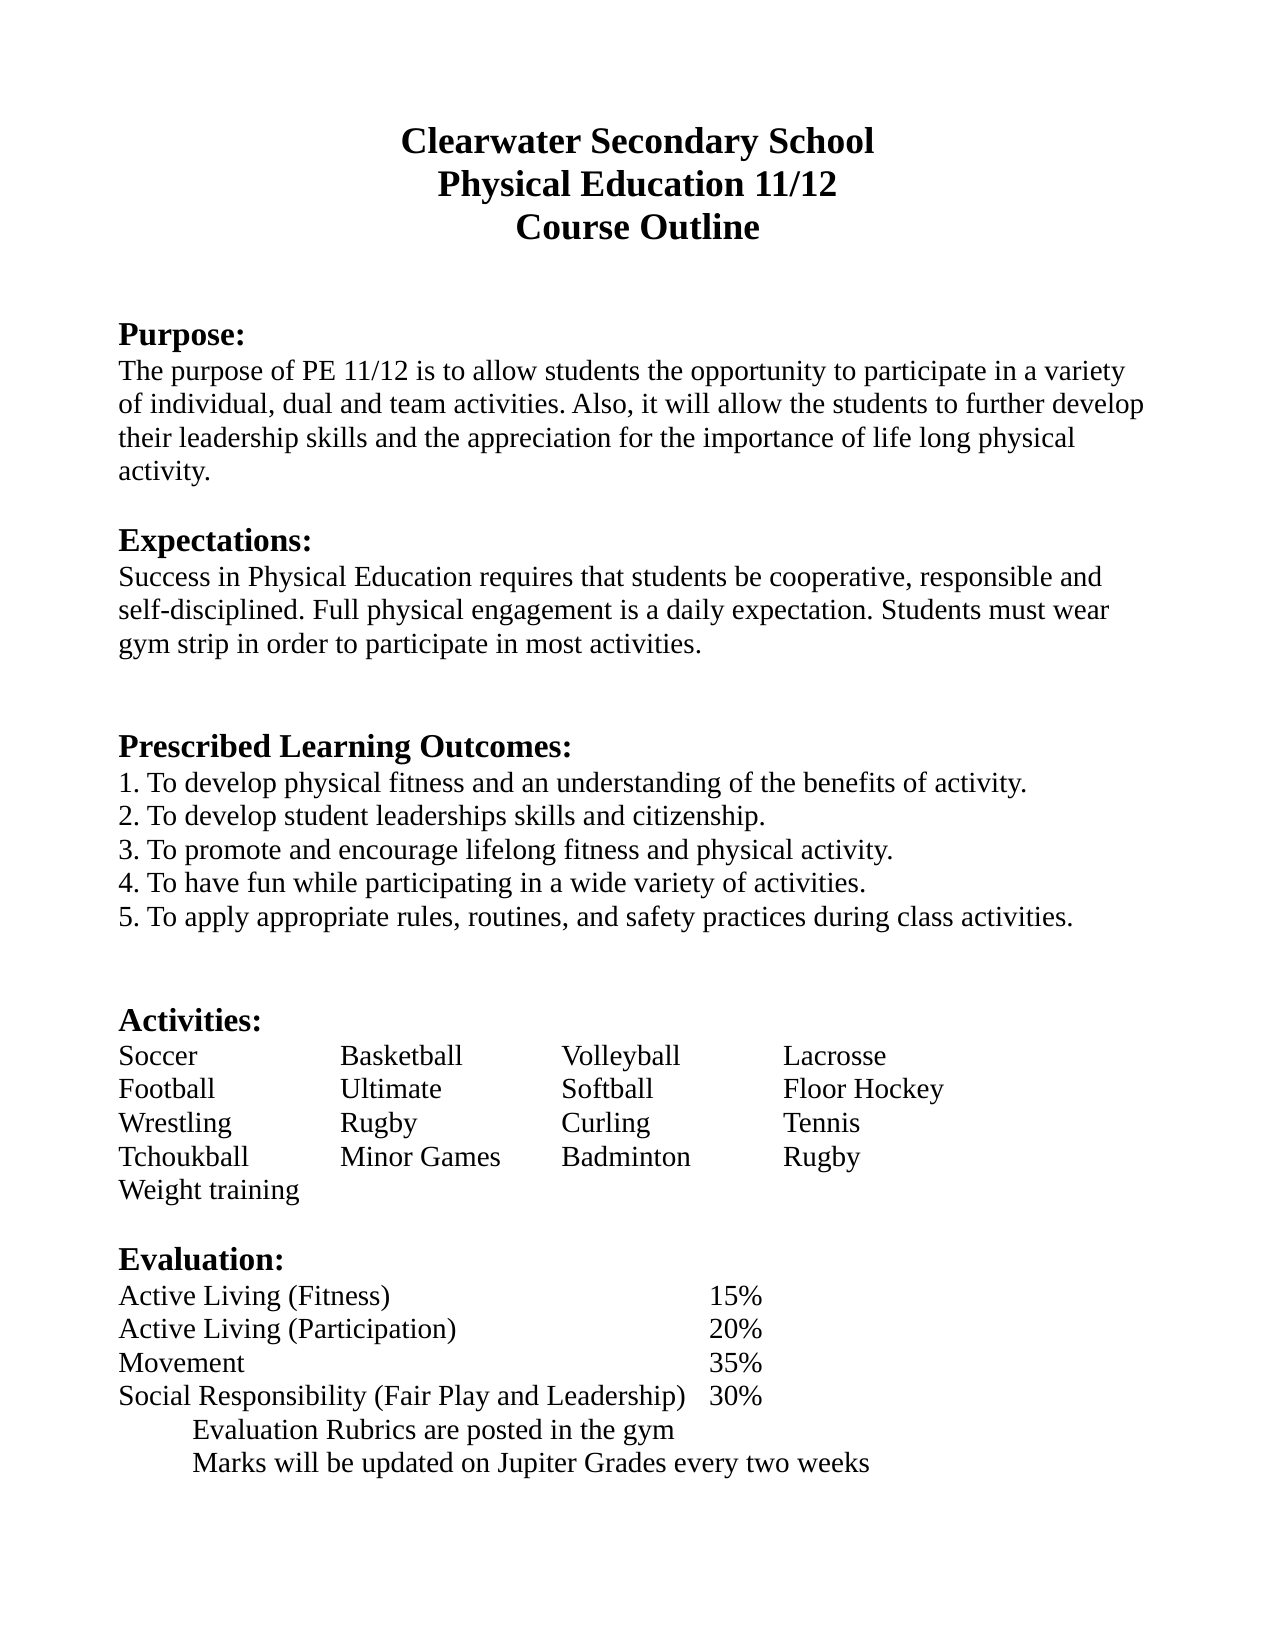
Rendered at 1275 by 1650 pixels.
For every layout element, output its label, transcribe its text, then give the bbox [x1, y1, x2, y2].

text Tchoukball Minor Games Badminton Rugby [118, 1139, 1157, 1172]
text 3. To promote and encourage lifelong fitness and physical activity. [118, 832, 1157, 866]
text Active Living (Participation) 20% [118, 1311, 1157, 1345]
text Weight training [118, 1172, 1157, 1206]
text Movement 35% [118, 1345, 1157, 1378]
text Active Living (Fitness) 15% [118, 1278, 1157, 1311]
text Activities: [118, 1000, 1157, 1038]
text Football Ultimate Softball Floor Hockey [118, 1072, 1157, 1105]
text The purpose of PE 11/12 is to allow students the opportunity to participate in a variety of individual, dual and team activities. Also, it will allow the students to further develop their leadership skills and the appreciation for the importance of life long physical activity. [118, 353, 1157, 487]
text Clearwater Secondary School [118, 118, 1157, 161]
text Prescribed Learning Outcomes: [118, 727, 1157, 765]
text Success in Physical Education requires that students be cooperative, responsible and self-disciplined. Full physical engagement is a daily expectation. Students must wear gym strip in order to participate in most activities. [118, 559, 1157, 659]
text 2. To develop student leaderships skills and citizenship. [118, 798, 1157, 832]
text Evaluation: [118, 1239, 1157, 1278]
text 1. To develop physical fitness and an understanding of the benefits of activity. [118, 765, 1157, 798]
text 5. To apply appropriate rules, routines, and safety practices during class activities. [118, 899, 1157, 933]
text 4. To have fun while participating in a wide variety of activities. [118, 866, 1157, 899]
text Wrestling Rugby Curling Tennis [118, 1105, 1157, 1139]
text Course Outline [118, 204, 1157, 247]
text Expectations: [118, 521, 1157, 559]
text Evaluation Rubrics are posted in the gym [118, 1412, 1157, 1445]
text Marks will be updated on Jupiter Grades every two weeks [118, 1445, 1157, 1479]
text Soccer Basketball Volleyball Lacrosse [118, 1038, 1157, 1072]
text Physical Education 11/12 [118, 161, 1157, 204]
text Purpose: [118, 314, 1157, 353]
text Social Responsibility (Fair Play and Leadership) 30% [118, 1378, 1157, 1412]
